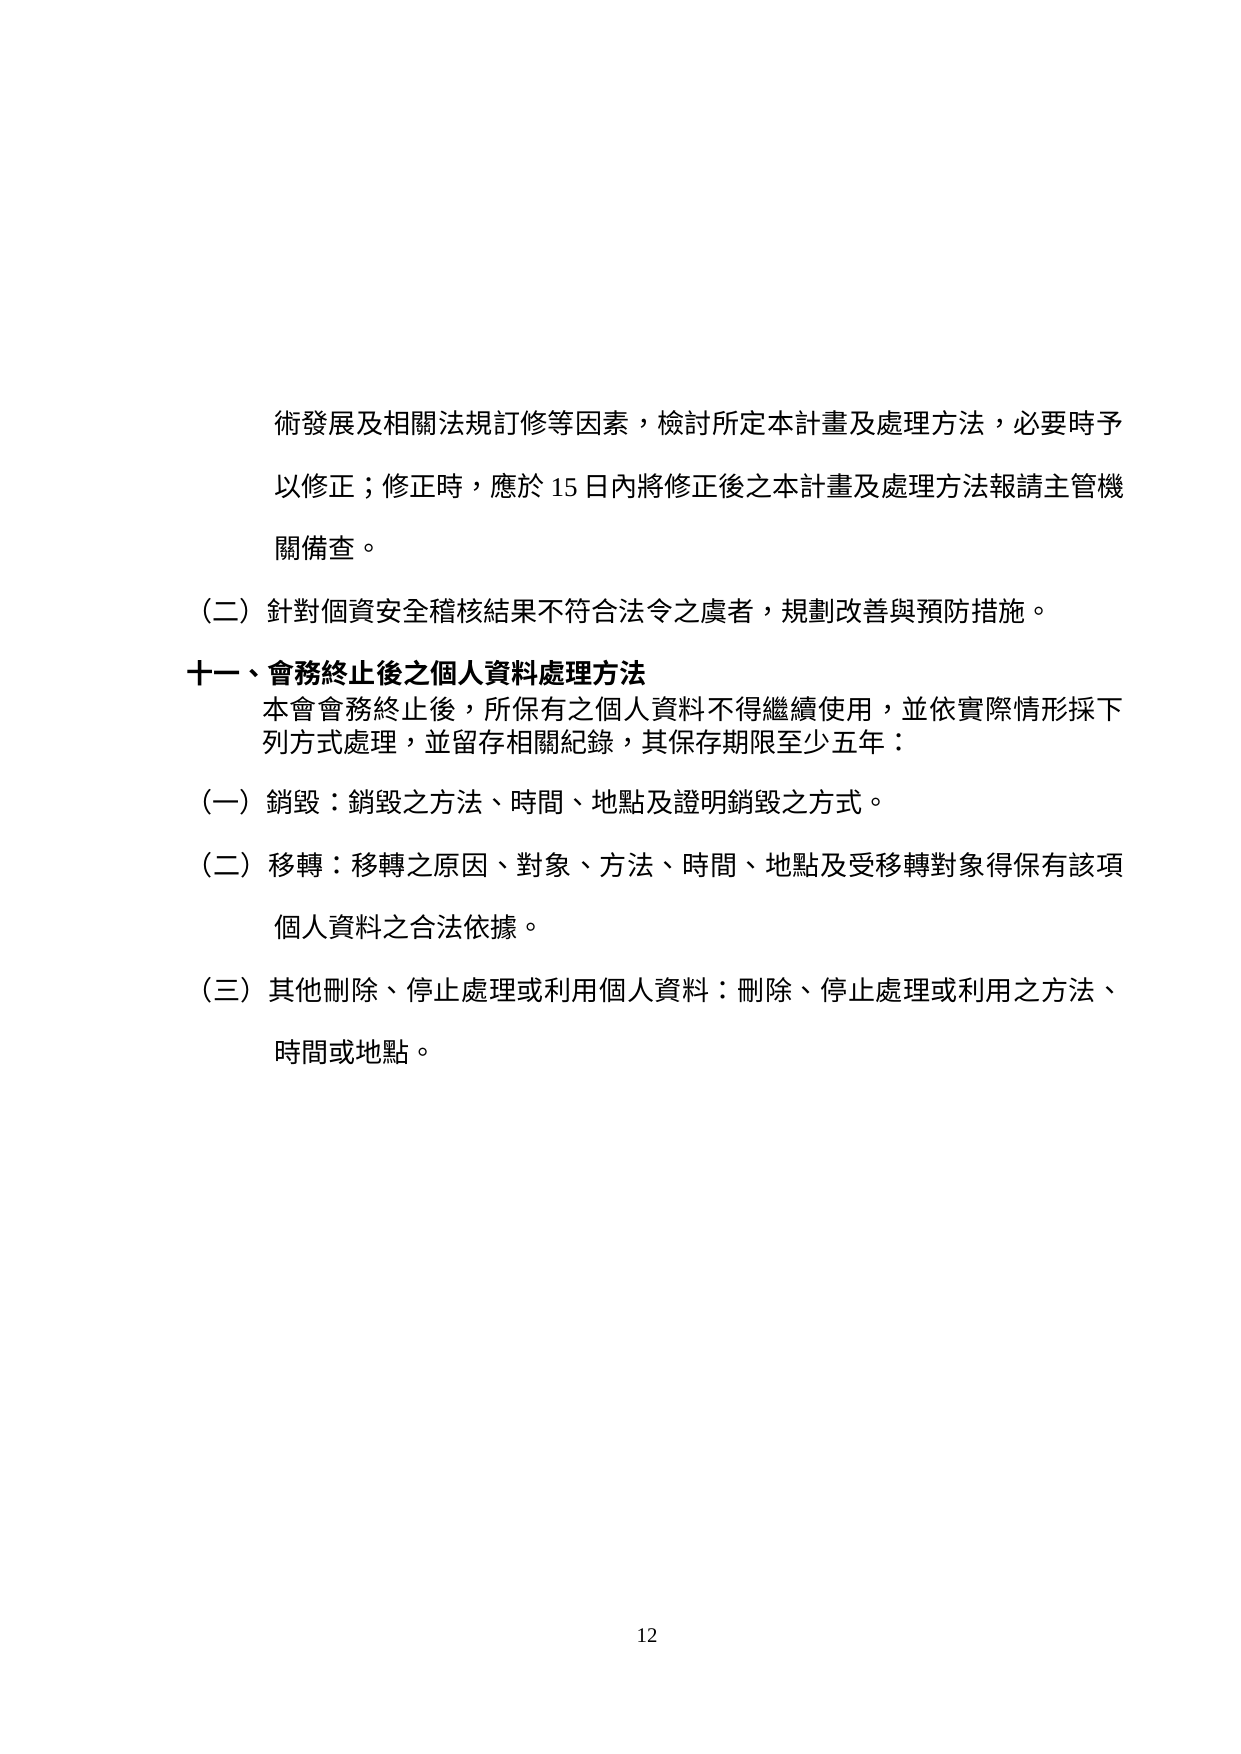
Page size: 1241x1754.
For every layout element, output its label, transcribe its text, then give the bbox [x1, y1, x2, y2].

text 本會會務終止後，所保有之個人資料不得繼續使用，並依實際情形採下列方式處理，並留存相關紀錄，其保存期限至少五年： [262, 693, 1125, 759]
text （一）銷毀：銷毀之方法、時間、地點及證明銷毀之方式。 [185, 759, 1125, 822]
text （二）針對個資安全稽核結果不符合法令之虞者，規劃改善與預防措施。 [185, 568, 1125, 630]
text 術發展及相關法規訂修等因素，檢討所定本計畫及處理方法，必要時予以修正；修正時，應於15日內將修正後之本計畫及處理方法報請主管機關備查。 [185, 380, 1125, 568]
text （三）其他刪除、停止處理或利用個人資料：刪除、停止處理或利用之方法、時間或地點。 [185, 947, 1125, 1072]
text 十一、會務終止後之個人資料處理方法 [186, 630, 1125, 693]
text （二）移轉：移轉之原因、對象、方法、時間、地點及受移轉對象得保有該項個人資料之合法依據。 [185, 822, 1125, 947]
